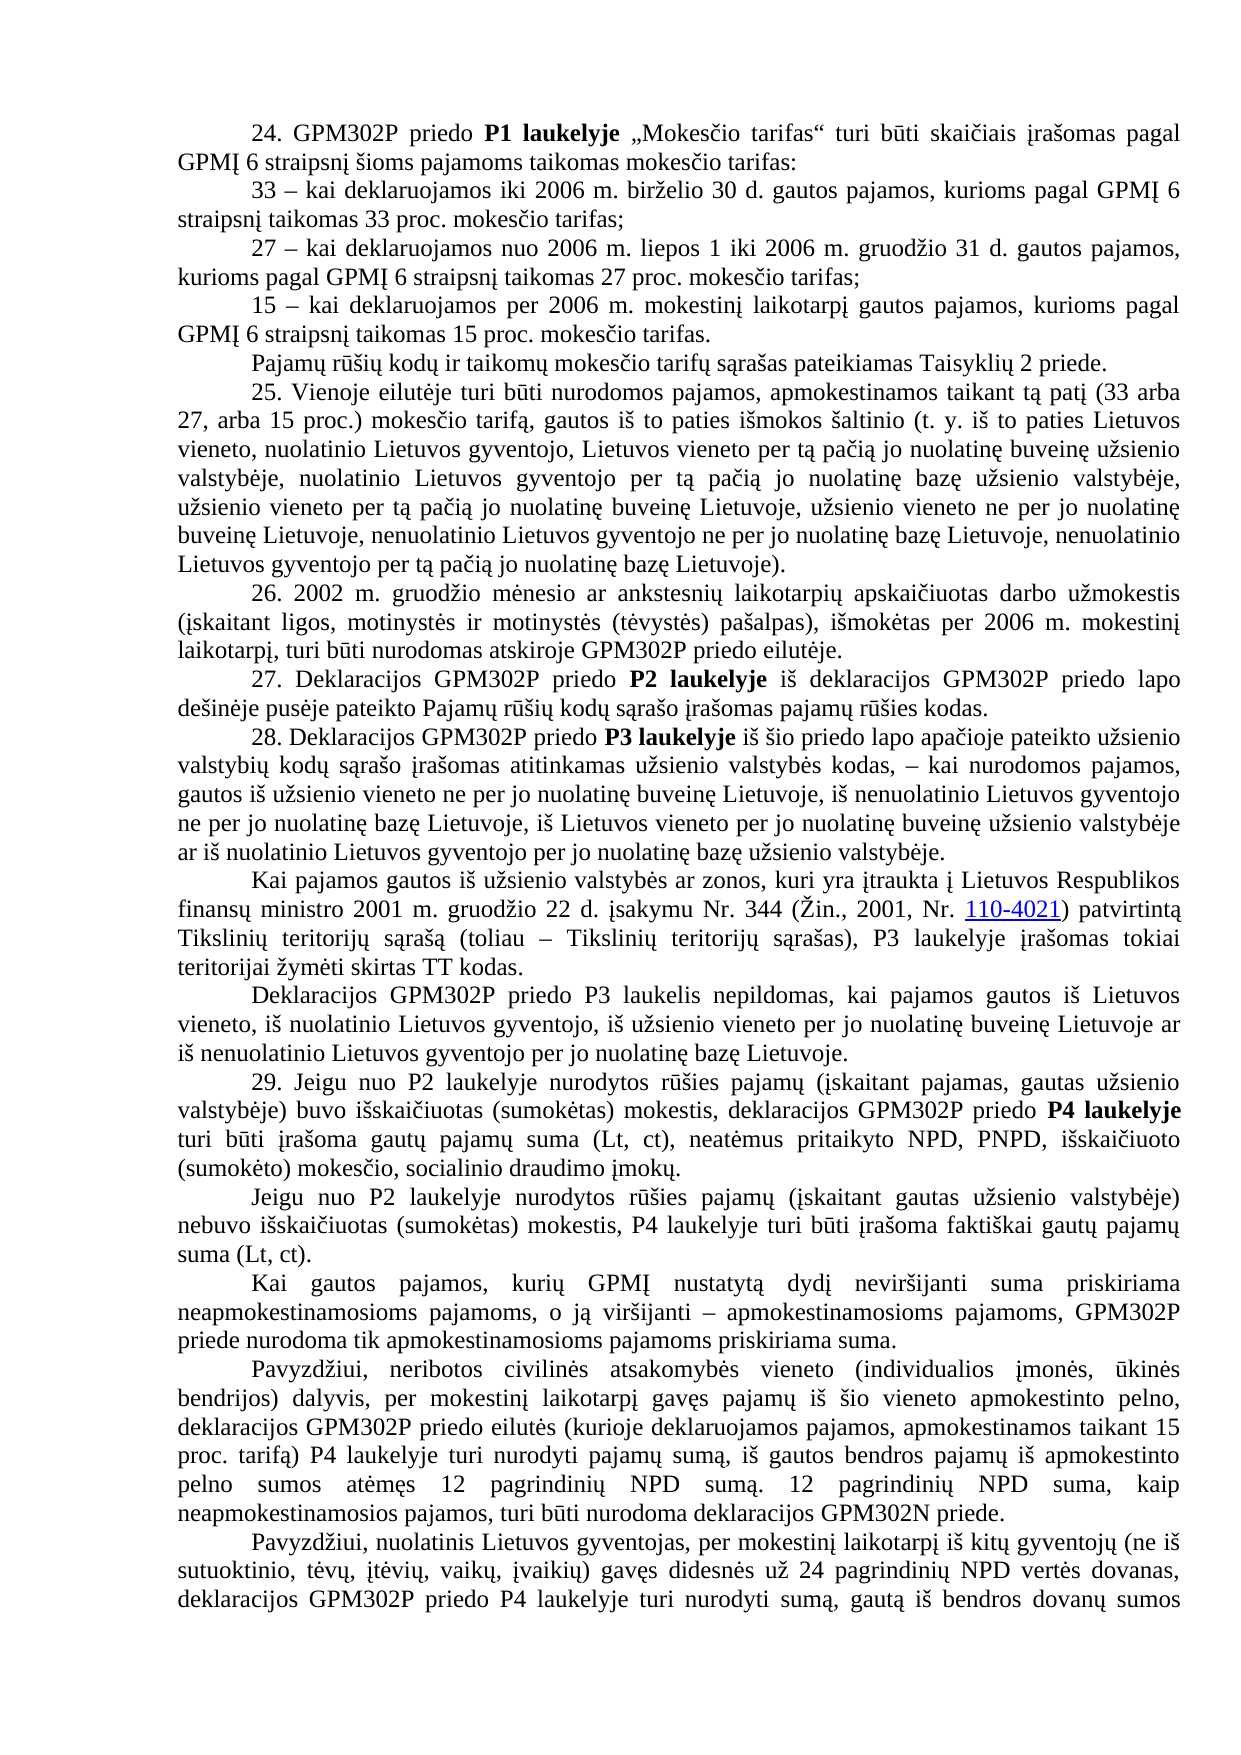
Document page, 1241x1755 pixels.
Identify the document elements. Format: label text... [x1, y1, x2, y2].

text 25. Vienoje eilutėje turi būti nurodomos pajamos, apmokestinamos taikant tą patį (33 arba 27, arba 15 proc.) mokesčio tarifą, gautos iš to paties išmokos šaltinio (t. y. iš to paties Lietuvos vieneto, nuolatinio Lietuvos gyventojo, Lietuvos vieneto per tą pačią jo nuolatinę buveinę užsienio valstybėje, nuolatinio Lietuvos gyventojo per tą pačią jo nuolatinę bazę užsienio valstybėje, užsienio vieneto per tą pačią jo nuolatinę buveinę Lietuvoje, užsienio vieneto ne per jo nuolatinę buveinę Lietuvoje, nenuolatinio Lietuvos gyventojo ne per jo nuolatinę bazę Lietuvoje, nenuolatinio Lietuvos gyventojo per tą pačią jo nuolatinę bazę Lietuvoje). [177, 377, 1181, 578]
text Pavyzdžiui, neribotos civilinės atsakomybės vieneto (individualios įmonės, ūkinės bendrijos) dalyvis, per mokestinį laikotarpį gavęs pajamų iš šio vieneto apmokestinto pelno, deklaracijos GPM302P priedo eilutės (kurioje deklaruojamos pajamos, apmokestinamos taikant 15 proc. tarifą) P4 laukelyje turi nurodyti pajamų sumą, iš gautos bendros pajamų iš apmokestinto pelno sumos atėmęs 12 pagrindinių NPD sumą. 12 pagrindinių NPD suma, kaip neapmokestinamosios pajamos, turi būti nurodoma deklaracijos GPM302N priede. [177, 1354, 1181, 1527]
text 27 – kai deklaruojamos nuo 2006 m. liepos 1 iki 2006 m. gruodžio 31 d. gautos pajamos, kurioms pagal GPMĮ 6 straipsnį taikomas 27 proc. mokesčio tarifas; [177, 233, 1181, 291]
text Jeigu nuo P2 laukelyje nurodytos rūšies pajamų (įskaitant gautas užsienio valstybėje) nebuvo išskaičiuotas (sumokėtas) mokestis, P4 laukelyje turi būti įrašoma faktiškai gautų pajamų suma (Lt, ct). [177, 1182, 1181, 1268]
text Pajamų rūšių kodų ir taikomų mokesčio tarifų sąrašas pateikiamas Taisyklių 2 priede. [177, 348, 1181, 377]
text 26. 2002 m. gruodžio mėnesio ar ankstesnių laikotarpių apskaičiuotas darbo užmokestis (įskaitant ligos, motinystės ir motinystės (tėvystės) pašalpas), išmokėtas per 2006 m. mokestinį laikotarpį, turi būti nurodomas atskiroje GPM302P priedo eilutėje. [177, 578, 1181, 664]
text 27. Deklaracijos GPM302P priedo P2 laukelyje iš deklaracijos GPM302P priedo lapo dešinėje pusėje pateikto Pajamų rūšių kodų sąrašo įrašomas pajamų rūšies kodas. [177, 664, 1181, 722]
text Kai gautos pajamos, kurių GPMĮ nustatytą dydį neviršijanti suma priskiriama neapmokestinamosioms pajamoms, o ją viršijanti – apmokestinamosioms pajamoms, GPM302P priede nurodoma tik apmokestinamosioms pajamoms priskiriama suma. [177, 1268, 1181, 1354]
text 24. GPM302P priedo P1 laukelyje „Mokesčio tarifas“ turi būti skaičiais įrašomas pagal GPMĮ 6 straipsnį šioms pajamoms taikomas mokesčio tarifas: [177, 118, 1181, 176]
text Kai pajamos gautos iš užsienio valstybės ar zonos, kuri yra įtraukta į Lietuvos Respublikos finansų ministro 2001 m. gruodžio 22 d. įsakymu Nr. 344 (Žin., 2001, Nr. 110-4021) patvirtintą Tikslinių teritorijų sąrašą (toliau – Tikslinių teritorijų sąrašas), P3 laukelyje įrašomas tokiai teritorijai žymėti skirtas TT kodas. [177, 866, 1181, 981]
text Deklaracijos GPM302P priedo P3 laukelis nepildomas, kai pajamos gautos iš Lietuvos vieneto, iš nuolatinio Lietuvos gyventojo, iš užsienio vieneto per jo nuolatinę buveinę Lietuvoje ar iš nenuolatinio Lietuvos gyventojo per jo nuolatinę bazę Lietuvoje. [177, 981, 1181, 1067]
text 29. Jeigu nuo P2 laukelyje nurodytos rūšies pajamų (įskaitant pajamas, gautas užsienio valstybėje) buvo išskaičiuotas (sumokėtas) mokestis, deklaracijos GPM302P priedo P4 laukelyje turi būti įrašoma gautų pajamų suma (Lt, ct), neatėmus pritaikyto NPD, PNPD, išskaičiuoto (sumokėto) mokesčio, socialinio draudimo įmokų. [177, 1067, 1181, 1182]
text 33 – kai deklaruojamos iki 2006 m. birželio 30 d. gautos pajamos, kurioms pagal GPMĮ 6 straipsnį taikomas 33 proc. mokesčio tarifas; [177, 176, 1181, 233]
text 28. Deklaracijos GPM302P priedo P3 laukelyje iš šio priedo lapo apačioje pateikto užsienio valstybių kodų sąrašo įrašomas atitinkamas užsienio valstybės kodas, – kai nurodomos pajamos, gautos iš užsienio vieneto ne per jo nuolatinę buveinę Lietuvoje, iš nenuolatinio Lietuvos gyventojo ne per jo nuolatinę bazę Lietuvoje, iš Lietuvos vieneto per jo nuolatinę buveinę užsienio valstybėje ar iš nuolatinio Lietuvos gyventojo per jo nuolatinę bazę užsienio valstybėje. [177, 722, 1181, 866]
text 15 – kai deklaruojamos per 2006 m. mokestinį laikotarpį gautos pajamos, kurioms pagal GPMĮ 6 straipsnį taikomas 15 proc. mokesčio tarifas. [177, 291, 1181, 348]
text Pavyzdžiui, nuolatinis Lietuvos gyventojas, per mokestinį laikotarpį iš kitų gyventojų (ne iš sutuoktinio, tėvų, įtėvių, vaikų, įvaikių) gavęs didesnės už 24 pagrindinių NPD vertės dovanas, deklaracijos GPM302P priedo P4 laukelyje turi nurodyti sumą, gautą iš bendros dovanų sumos [177, 1527, 1181, 1613]
